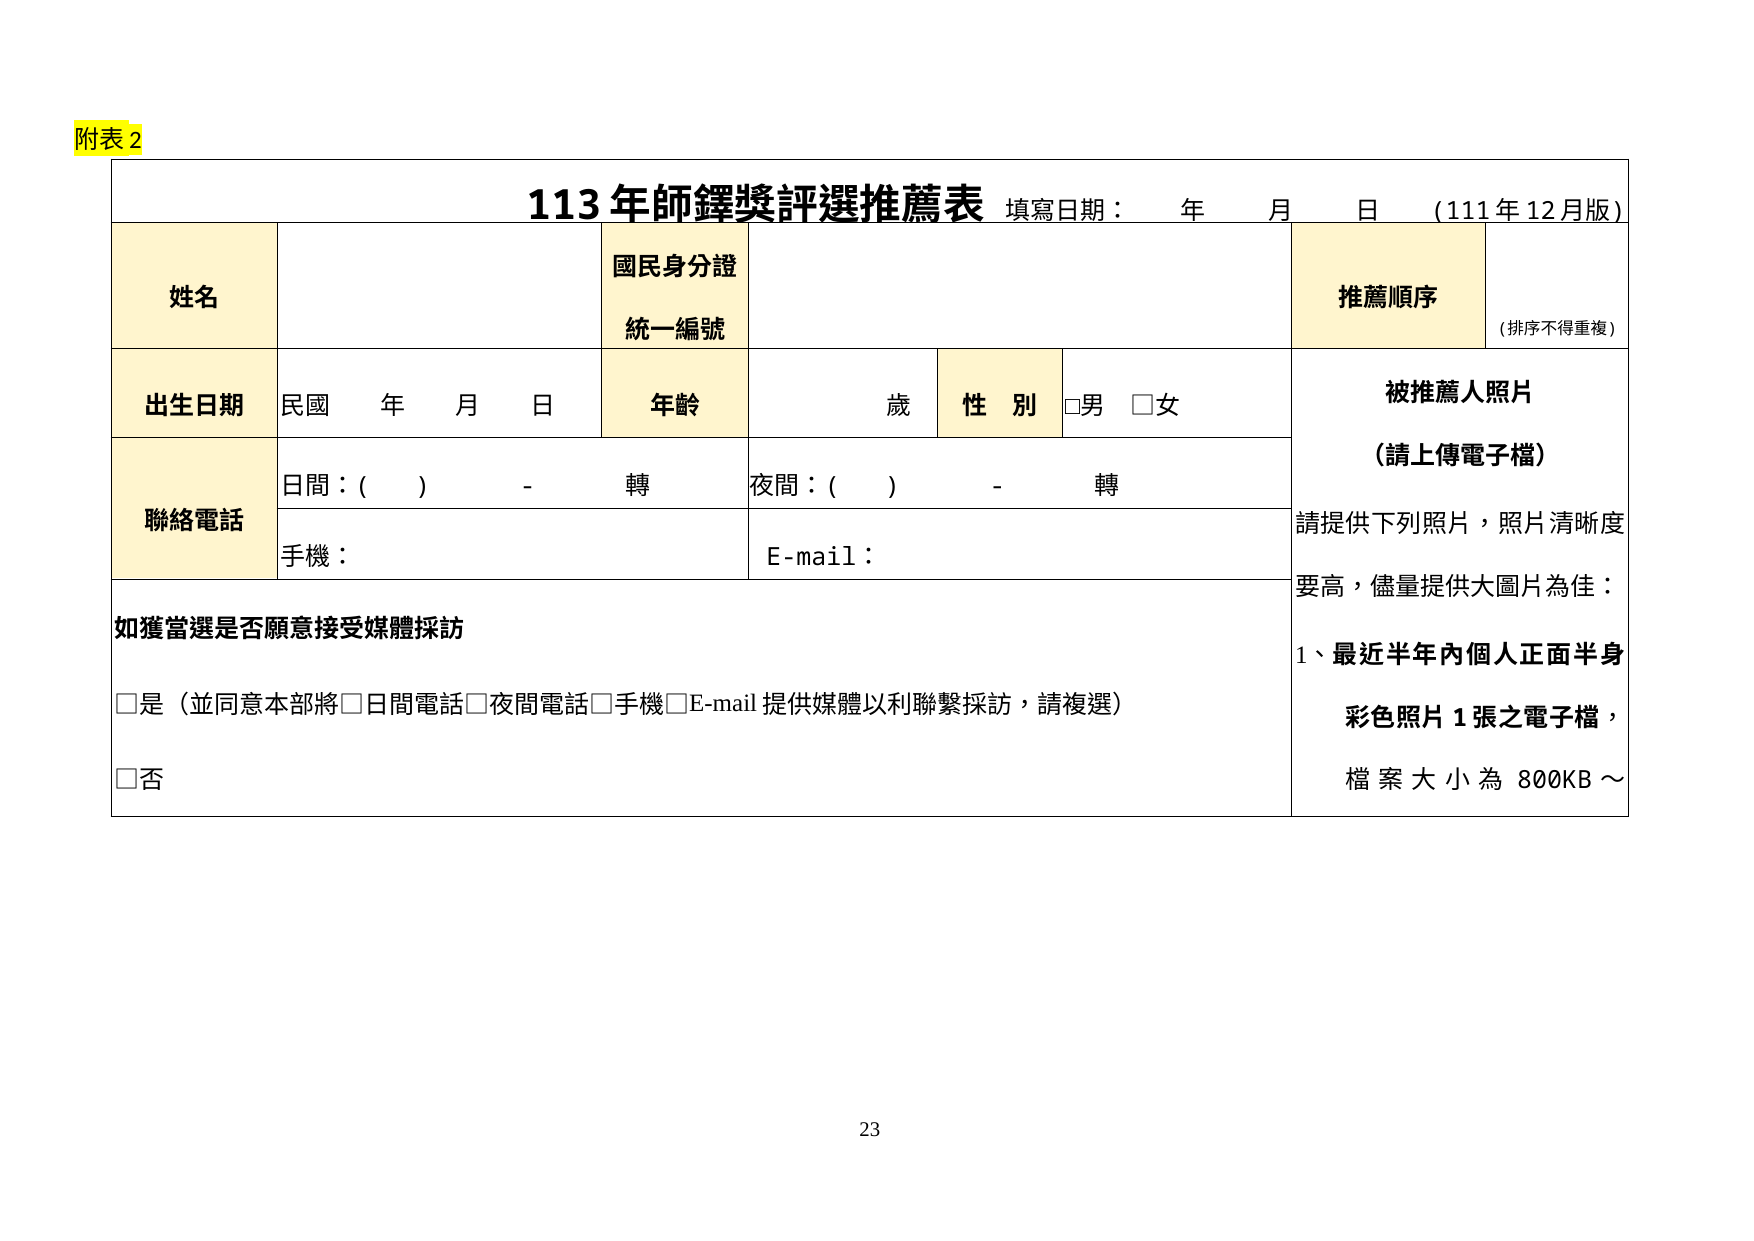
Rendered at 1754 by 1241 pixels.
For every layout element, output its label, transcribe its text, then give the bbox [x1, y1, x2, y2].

table_cell 年齡 [602, 349, 748, 437]
table_cell 性 別 [938, 349, 1062, 437]
table_cell 歲 [749, 349, 937, 437]
text 附表2 [74, 96, 1665, 158]
table_cell □男 □女 [1063, 349, 1291, 437]
table_cell (排序不得重複) [1486, 223, 1628, 348]
table_cell [278, 223, 601, 348]
table_cell [749, 223, 1291, 348]
table_cell 被推薦人照片 （請上傳電子檔） 請提供下列照片，照片清晰度要高，儘量提供大圖片為佳： 最近半年內個人正面半身彩色照片1張之電子檔，檔案大小為800KB～4MB，檔案型態為JPG檔。 與學生互動的照片2張（橫式、直式各1張）之電子檔，檔案大小為3MB～8MB，檔案型態為JPG檔。 [1292, 349, 1628, 816]
table_header 113年師鐸獎評選推薦表 填寫日期： 年 月 日 (111年12月版) [112, 160, 1628, 222]
table_cell E-mail： [749, 509, 1291, 578]
table_cell 日間：( ) - 轉 [278, 438, 748, 508]
table_cell 民國 年 月 日 [278, 349, 601, 437]
table_cell 推薦順序 [1292, 223, 1485, 348]
table_cell 手機： [278, 509, 748, 578]
table_cell 如獲當選是否願意接受媒體採訪 □是（並同意本部將□日間電話□夜間電話□手機□E-mail提供媒體以利聯繫採訪，請複選） □否 [112, 580, 1291, 816]
table_cell 夜間：( ) - 轉 [749, 438, 1291, 508]
table_cell 聯絡電話 [112, 438, 277, 578]
table_cell 國民身分證統一編號 [602, 223, 748, 348]
table_cell 姓名 [112, 223, 277, 348]
table_cell 出生日期 [112, 349, 277, 437]
